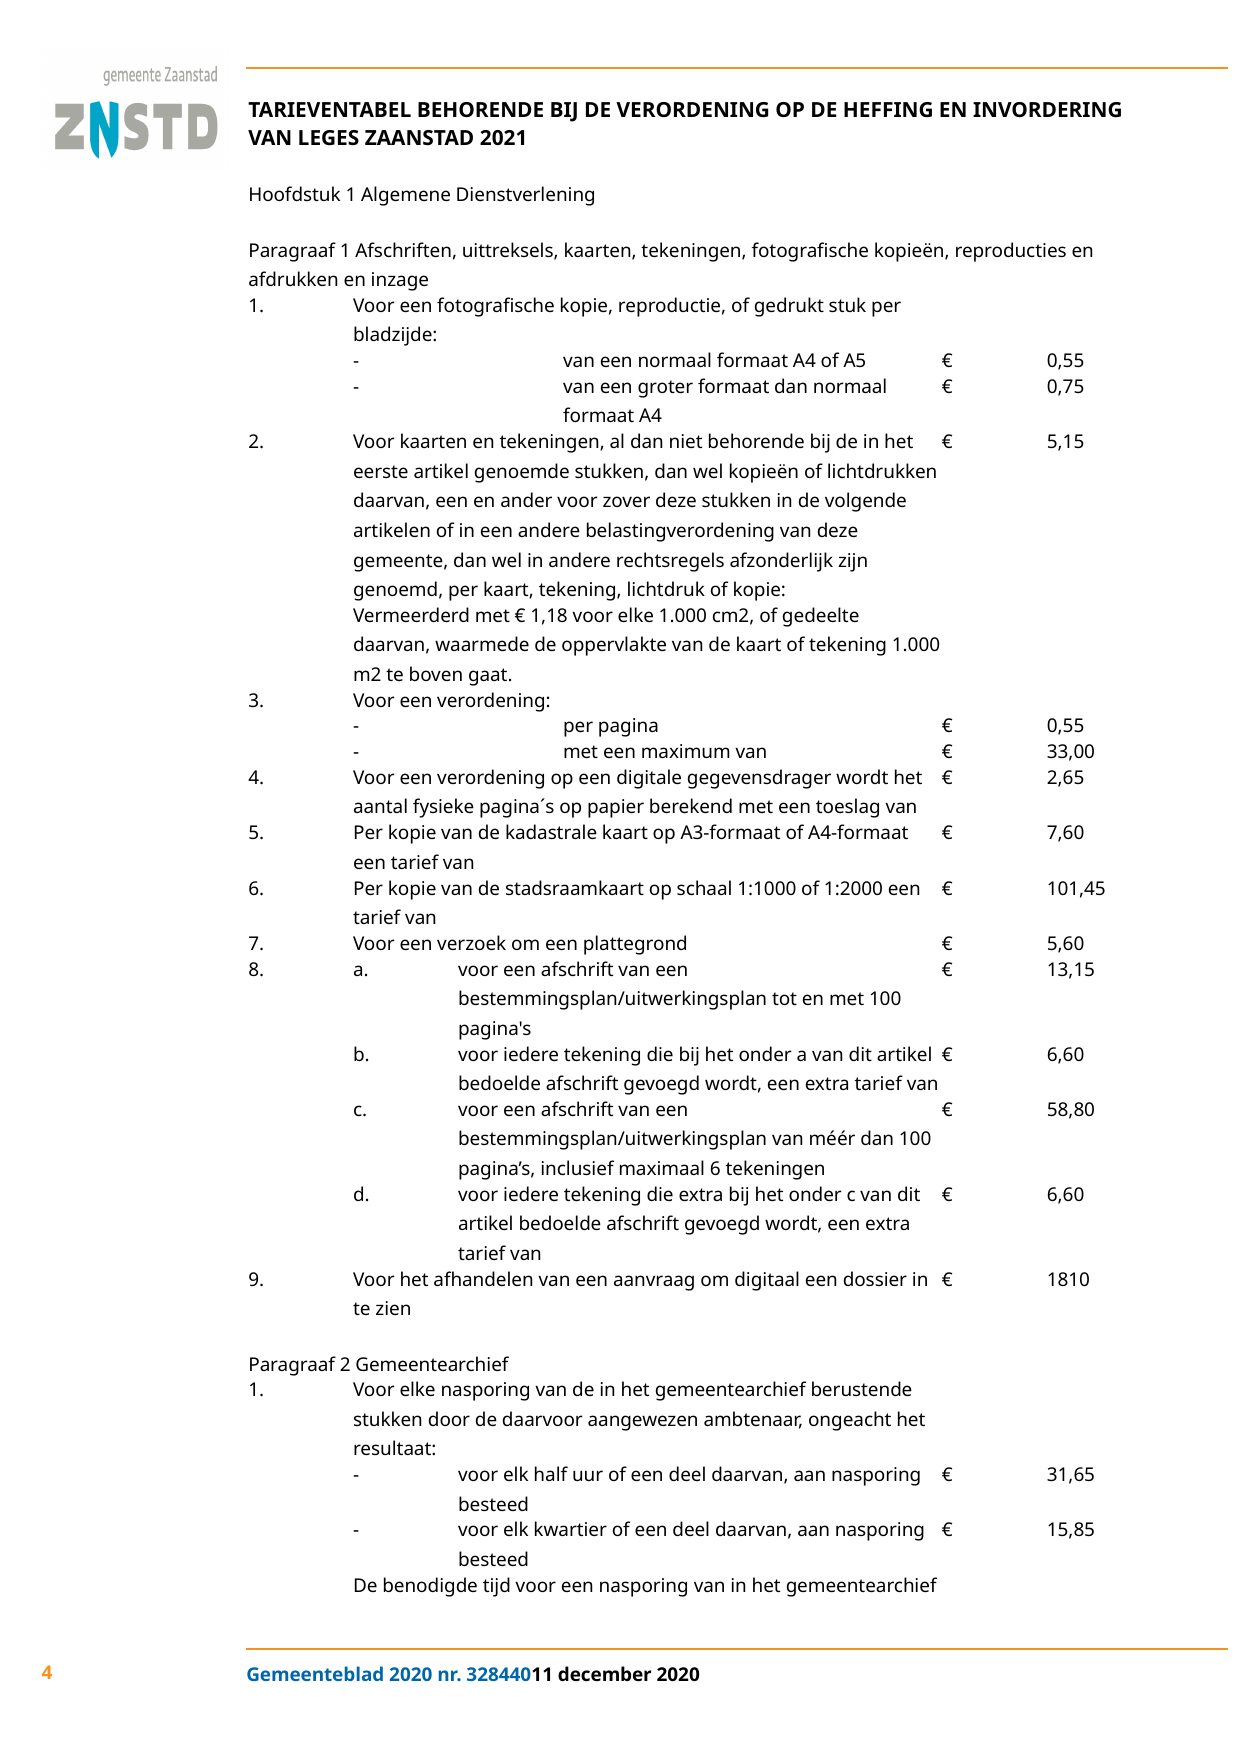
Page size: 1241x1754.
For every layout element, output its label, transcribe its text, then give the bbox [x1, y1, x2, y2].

table_cell voor iedere tekening die bij het onder a van dit artikel bedoelde afschrift gevoegd wordt, een extra tarief van [458, 1041, 942, 1096]
table_cell 6,60 [1047, 1181, 1152, 1266]
table_cell [248, 1461, 353, 1517]
text TARIEVENTABEL BEHORENDE BIJ DE VERORDENING OP DE HEFFING EN INVORDERING VAN LEGES ZAANSTAD 2021 [248, 95, 1152, 152]
table_cell 1. [248, 1376, 353, 1461]
table_cell 1810 [1047, 1266, 1152, 1321]
table_cell [248, 348, 353, 373]
table_cell a. [353, 956, 458, 1041]
table_cell 6,60 [1047, 1041, 1152, 1096]
table_cell € [942, 764, 1047, 819]
table_cell € [942, 1461, 1047, 1517]
table_cell € [942, 930, 1047, 956]
table_cell voor elk half uur of een deel daarvan, aan nasporing besteed [458, 1461, 942, 1517]
table_cell [942, 602, 1047, 687]
table_cell 1. [248, 292, 353, 347]
table_cell 33,00 [1047, 739, 1152, 764]
table_cell 7. [248, 930, 353, 956]
table_cell 4. [248, 764, 353, 819]
table_cell 0,75 [1047, 373, 1152, 428]
table_cell 31,65 [1047, 1461, 1152, 1517]
table_cell € [942, 1266, 1047, 1321]
table_cell 58,80 [1047, 1096, 1152, 1181]
table_cell 5,15 [1047, 429, 1152, 602]
table_cell Per kopie van de stadsraamkaart op schaal 1:1000 of 1:2000 een tarief van [353, 875, 942, 930]
table_cell [248, 1041, 353, 1096]
table_cell € [942, 1041, 1047, 1096]
table_cell 6. [248, 875, 353, 930]
table_cell d. [353, 1181, 458, 1266]
table_cell 8. [248, 956, 353, 1041]
table_cell [1047, 1572, 1152, 1598]
table_cell van een normaal formaat A4 of A5 [563, 348, 942, 373]
table_cell 5. [248, 820, 353, 875]
table_cell 0,55 [1047, 713, 1152, 738]
table_cell 13,15 [1047, 956, 1152, 1041]
table_cell [248, 1181, 353, 1266]
table_cell Voor een fotografische kopie, reproductie, of gedrukt stuk per bladzijde: [353, 292, 942, 347]
table_cell 7,60 [1047, 820, 1152, 875]
table_cell [1047, 292, 1152, 347]
table_cell [942, 1572, 1047, 1598]
table_cell b. [353, 1041, 458, 1096]
table_cell € [942, 713, 1047, 738]
table_cell 9. [248, 1266, 353, 1321]
table_cell [1047, 602, 1152, 687]
table_cell [942, 292, 1047, 347]
table_cell [248, 1517, 353, 1572]
table_cell Per kopie van de kadastrale kaart op A3-formaat of A4-formaat een tarief van [353, 820, 942, 875]
table_cell 2,65 [1047, 764, 1152, 819]
table_cell [248, 602, 353, 687]
table_cell - [353, 348, 563, 373]
table_cell 15,85 [1047, 1517, 1152, 1572]
table_cell Voor kaarten en tekeningen, al dan niet behorende bij de in het eerste artikel genoemde stukken, dan wel kopieën of lichtdrukken daarvan, een en ander voor zover deze stukken in de volgende artikelen of in een andere belastingverordening van deze gemeente, dan wel in andere rechtsregels afzonderlijk zijn genoemd, per kaart, tekening, lichtdruk of kopie: [353, 429, 942, 602]
table_cell Voor elke nasporing van de in het gemeentearchief berustende stukken door de daarvoor aangewezen ambtenaar, ongeacht het resultaat: [353, 1376, 942, 1461]
table_cell 101,45 [1047, 875, 1152, 930]
table_cell € [942, 1181, 1047, 1266]
table_header Hoofdstuk 1 Algemene Dienstverlening [248, 181, 1152, 207]
table_cell [1047, 1376, 1152, 1461]
table_cell - [353, 1461, 458, 1517]
table_cell € [942, 956, 1047, 1041]
table_cell [248, 713, 353, 738]
table_cell [248, 1096, 353, 1181]
table_cell - [353, 739, 563, 764]
table_cell € [942, 1517, 1047, 1572]
table_cell per pagina [563, 713, 942, 738]
table_cell € [942, 373, 1047, 428]
table_cell c. [353, 1096, 458, 1181]
table_cell € [942, 820, 1047, 875]
table_cell van een groter formaat dan normaal formaat A4 [563, 373, 942, 428]
table_cell - [353, 1517, 458, 1572]
table_cell Vermeerderd met € 1,18 voor elke 1.000 cm2, of gedeelte daarvan, waarmede de oppervlakte van de kaart of tekening 1.000 m2 te boven gaat. [353, 602, 942, 687]
table_cell voor een afschrift van een bestemmingsplan/uitwerkingsplan van méér dan 100 pagina’s, inclusief maximaal 6 tekeningen [458, 1096, 942, 1181]
table_cell Voor een verordening op een digitale gegevensdrager wordt het aantal fysieke pagina´s op papier berekend met een toeslag van [353, 764, 942, 819]
table_cell [248, 373, 353, 428]
table_cell Paragraaf 1 Afschriften, uittreksels, kaarten, tekeningen, fotografische kopieën, reproducties en afdrukken en inzage [248, 207, 1152, 292]
table_cell € [942, 739, 1047, 764]
table_cell voor een afschrift van een bestemmingsplan/uitwerkingsplan tot en met 100 pagina's [458, 956, 942, 1041]
table_cell € [942, 429, 1047, 602]
table_cell 5,60 [1047, 930, 1152, 956]
table_cell € [942, 348, 1047, 373]
picture [41, 47, 231, 172]
table_cell Voor het afhandelen van een aanvraag om digitaal een dossier in te zien [353, 1266, 942, 1321]
table_cell 2. [248, 429, 353, 602]
table_cell 0,55 [1047, 348, 1152, 373]
table_cell - [353, 373, 563, 428]
table_cell Voor een verordening: [353, 687, 942, 713]
table_cell met een maximum van [563, 739, 942, 764]
table_cell 3. [248, 687, 353, 713]
table_cell - [353, 713, 563, 738]
table_cell voor iedere tekening die extra bij het onder c van dit artikel bedoelde afschrift gevoegd wordt, een extra tarief van [458, 1181, 942, 1266]
table_cell € [942, 1096, 1047, 1181]
table_cell Voor een verzoek om een plattegrond [353, 930, 942, 956]
table_cell [248, 1572, 353, 1598]
table_cell [248, 739, 353, 764]
table_cell voor elk kwartier of een deel daarvan, aan nasporing besteed [458, 1517, 942, 1572]
table_cell De benodigde tijd voor een nasporing van in het gemeentearchief [353, 1572, 942, 1598]
table_cell Paragraaf 2 Gemeentearchief [248, 1321, 1152, 1376]
table_cell € [942, 875, 1047, 930]
table_cell [942, 687, 1047, 713]
table_cell [942, 1376, 1047, 1461]
table_cell [1047, 687, 1152, 713]
